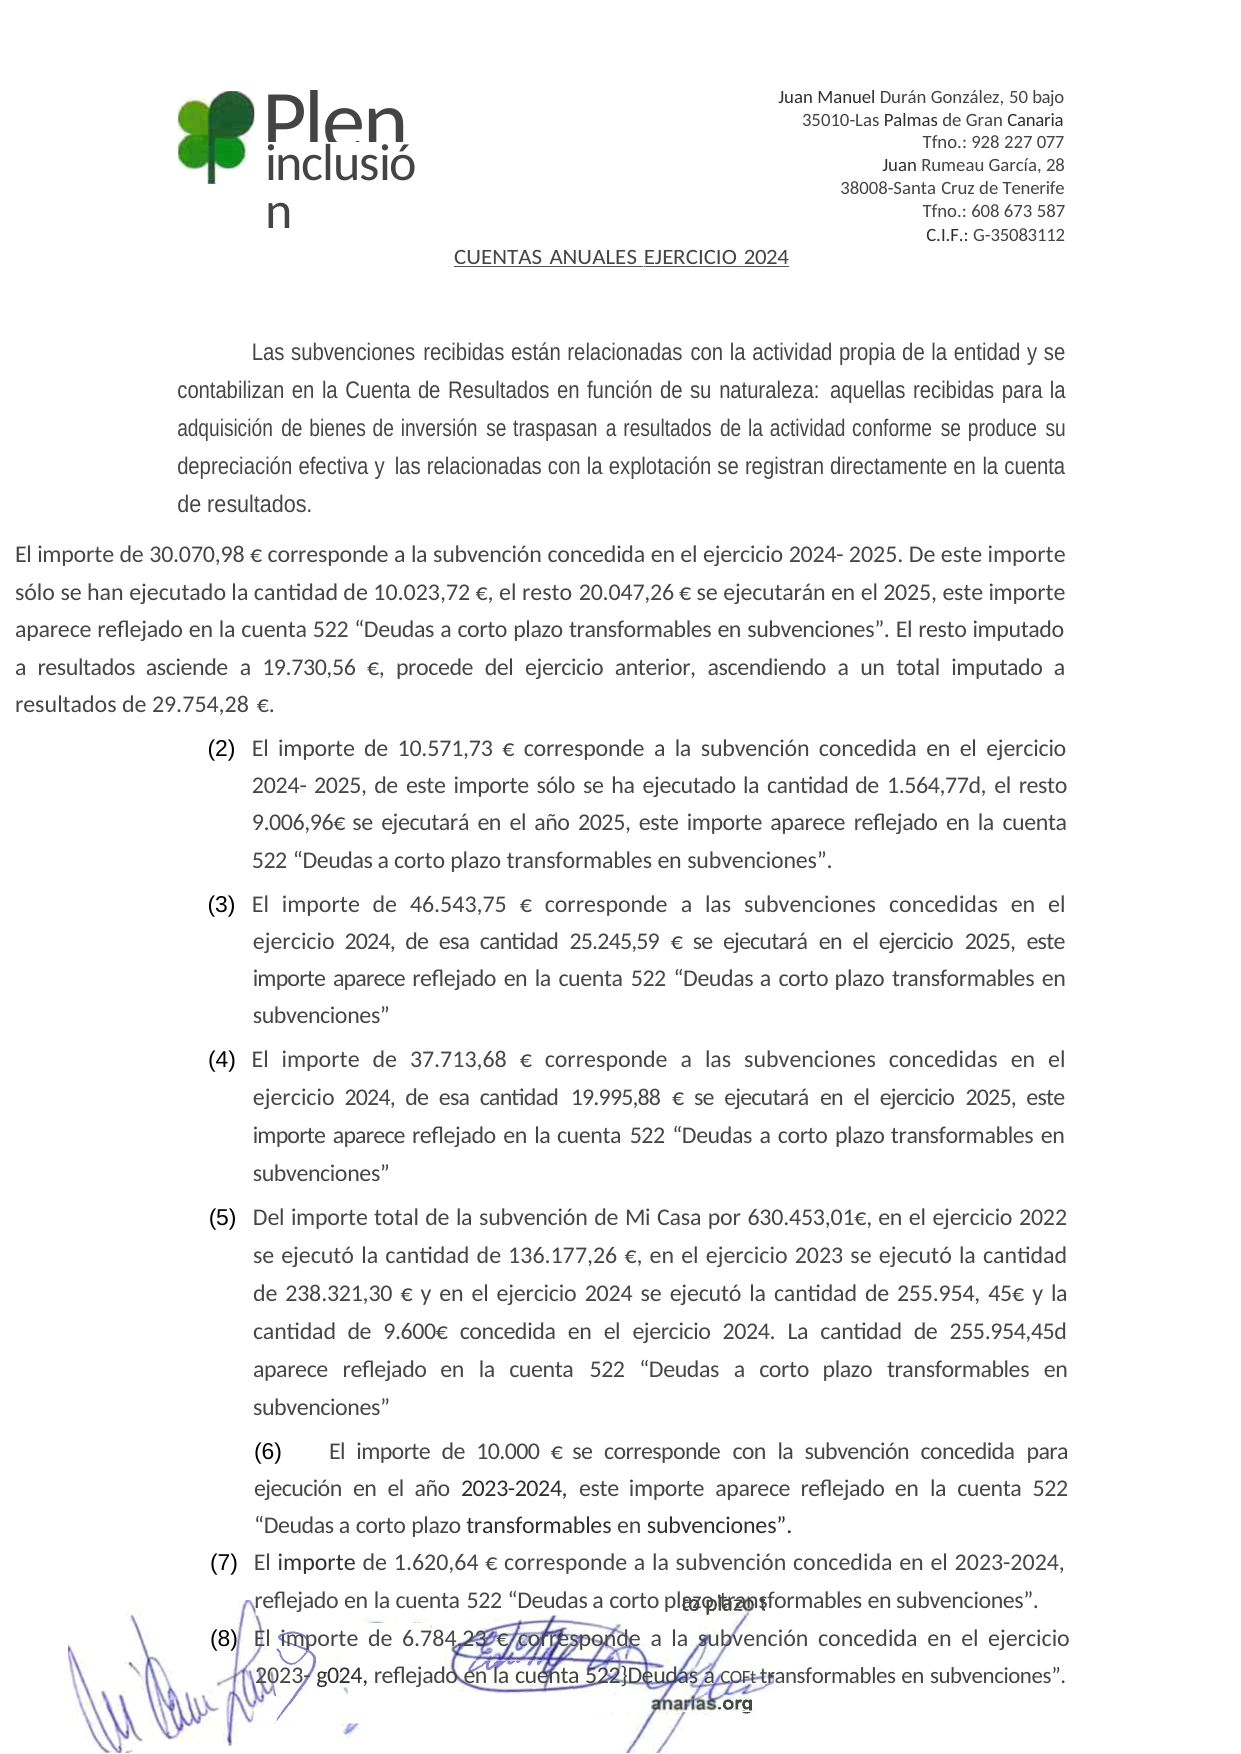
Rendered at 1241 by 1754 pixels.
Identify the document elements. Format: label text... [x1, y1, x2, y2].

list El importe de 10.571,73 € corresponde a la subvención concedida en el ejercicio 2024- 2025, de este importe sólo se ha ejecutado la cantidad de 1.564,77d, el resto 9.006,96€ se ejecutará en el año 2025, este importe aparece reflejado en la cuenta 522 “Deudas a corto plazo transformables en subvenciones”. [207, 733, 1067, 874]
list Del importe total de la subvención de Mi Casa por 630.453,01€, en el ejercicio 2022 se ejecutó la cantidad de 136.177,26 €, en el ejercicio 2023 se ejecutó la cantidad de 238.321,30 € y en el ejercicio 2024 se ejecutó la cantidad de 255.954, 45€ y la cantidad de 9.600€ concedida en el ejercicio 2024. La cantidad de 255.954,45d aparece reflejado en la cuenta 522 “Deudas a corto plazo transformables en subvenciones” [208, 1202, 1068, 1421]
list El importe de 46.543,75 € corresponde a las subvenciones concedidas en el ejercicio 2024, de esa cantidad 25.245,59 € se ejecutará en el ejercicio 2025, este importe aparece reflejado en la cuenta 522 “Deudas a corto plazo transformables en subvenciones” [207, 889, 1066, 1029]
list El importe de 37.713,68 € corresponde a las subvenciones concedidas en el ejercicio 2024, de esa cantidad 19.995,88 € se ejecutará en el ejercicio 2025, este importe aparece reflejado en la cuenta 522 “Deudas a corto plazo transformables en subvenciones” [208, 1044, 1066, 1187]
list El importe de 30.070,98 € corresponde a la subvención concedida en el ejercicio 2024- 2025. De este importe sólo se han ejecutado la cantidad de 10.023,72 €, el resto 20.047,26 € se ejecutarán en el 2025, este importe aparece reflejado en la cuenta 522 “Deudas a corto plazo transformables en subvenciones”. El resto imputado a resultados asciende a 19.730,56 €, procede del ejercicio anterior, ascendiendo a un total imputado a resultados de 29.754,28 €. [0, 539, 1066, 718]
text Las subvenciones recibidas están relacionadas con la actividad propia de la entidad y se contabilizan en la Cuenta de Resultados en función de su naturaleza: aquellas recibidas para la adquisición de bienes de inversión se traspasan a resultados de la actividad conforme se produce su depreciación efectiva y las relacionadas con la explotación se registran directamente en la cuenta de resultados. [177, 338, 1066, 517]
list El importe de 1.620,64 € corresponde a la subvención concedida en el 2023-2024, reflejado en la cuenta 522 “Deudas a corto plazo transformables en subvenciones”. [210, 1547, 1067, 1614]
list El importe de 10.000 € se corresponde con la subvención concedida para ejecución en el año 2023-2024, este importe aparece reflejado en la cuenta 522 “Deudas a corto plazo transformables en subvenciones”. [254, 1436, 1069, 1539]
list El importe de 6.784,23 € corresponde a la subvención concedida en el ejercicio 2023- g024, reflejado en la cuenta 522}Deudas a COFt transformables en subvenciones”. [774, 1623, 1070, 1690]
